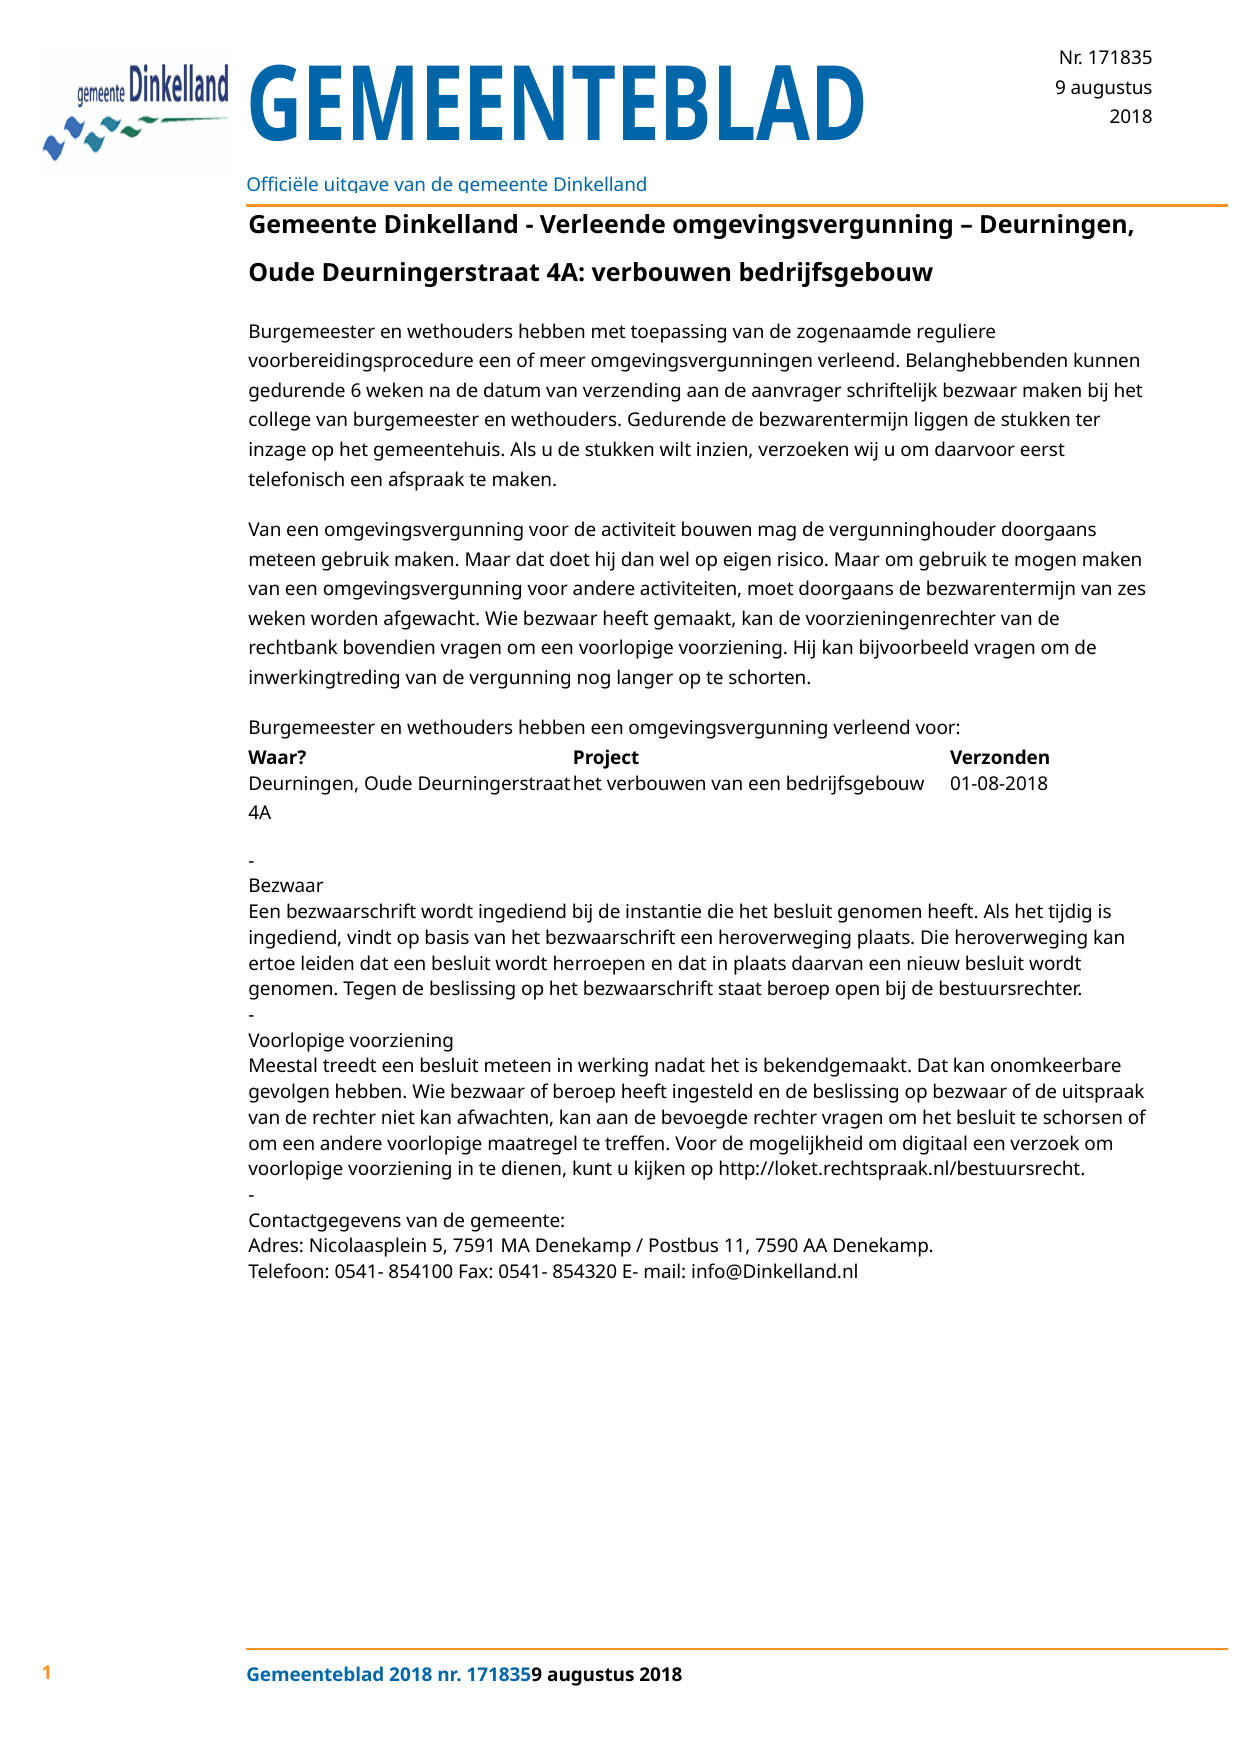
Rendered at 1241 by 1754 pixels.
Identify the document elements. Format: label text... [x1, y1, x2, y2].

table_header Verzonden [950, 744, 1152, 770]
text - [248, 1181, 1152, 1207]
text - [248, 1001, 1152, 1027]
text Burgemeester en wethouders hebben een omgevingsvergunning verleend voor: [248, 714, 1152, 740]
table_header Waar? [248, 744, 573, 770]
text Contactgegevens van de gemeente: [248, 1207, 1152, 1233]
text Adres: Nicolaasplein 5, 7591 MA Denekamp / Postbus 11, 7590 AA Denekamp. [248, 1233, 1152, 1258]
text Meestal treedt een besluit meteen in werking nadat het is bekendgemaakt. Dat kan onomkeerbare gevolgen hebben. Wie bezwaar of beroep heeft ingesteld en de beslissing op bezwaar of de uitspraak van de rechter niet kan afwachten, kan aan de bevoegde rechter vragen om het besluit te schorsen of om een andere voorlopige maatregel te treffen. Voor de mogelijkheid om digitaal een verzoek om voorlopige voorziening in te dienen, kunt u kijken op http://loket.rechtspraak.nl/bestuursrecht. [248, 1053, 1152, 1181]
text Van een omgevingsvergunning voor de activiteit bouwen mag de vergunninghouder doorgaans meteen gebruik maken. Maar dat doet hij dan wel op eigen risico. Maar om gebruik te mogen maken van een omgevingsvergunning voor andere activiteiten, moet doorgaans de bezwarentermijn van zes weken worden afgewacht. Wie bezwaar heeft gemaakt, kan de voorzieningenrechter van de rechtbank bovendien vragen om een voorlopige voorziening. Hij kan bijvoorbeeld vragen om de inwerkingtreding van de vergunning nog langer op te schorten. [248, 516, 1152, 690]
table_header Project [573, 744, 950, 770]
text Voorlopige voorziening [248, 1027, 1152, 1053]
text Burgemeester en wethouders hebben met toepassing van de zogenaamde reguliere voorbereidingsprocedure een of meer omgevingsvergunningen verleend. Belanghebbenden kunnen gedurende 6 weken na de datum van verzending aan de aanvrager schriftelijk bezwaar maken bij het college van burgemeester en wethouders. Gedurende de bezwarentermijn liggen de stukken ter inzage op het gemeentehuis. Als u de stukken wilt inzien, verzoeken wij u om daarvoor eerst telefonisch een afspraak te maken. [248, 318, 1152, 492]
text Een bezwaarschrift wordt ingediend bij de instantie die het besluit genomen heeft. Als het tijdig is ingediend, vindt op basis van het bezwaarschrift een heroverweging plaats. Die heroverweging kan ertoe leiden dat een besluit wordt herroepen en dat in plaats daarvan een nieuw besluit wordt genomen. Tegen de beslissing op het bezwaarschrift staat beroep open bij de bestuursrechter. [248, 898, 1152, 1001]
text - [248, 847, 1152, 872]
text Bezwaar [248, 872, 1152, 898]
table_cell het verbouwen van een bedrijfsgebouw [573, 770, 950, 825]
picture [41, 47, 231, 172]
table_cell 01-08-2018 [950, 770, 1152, 825]
text Telefoon: 0541- 854100 Fax: 0541- 854320 E- mail: info@Dinkelland.nl [248, 1258, 1152, 1284]
text Gemeente Dinkelland - Verleende omgevingsvergunning – Deurningen, Oude Deurningerstraat 4A: verbouwen bedrijfsgebouw [248, 207, 1152, 288]
table_cell Deurningen, Oude Deurningerstraat 4A [248, 770, 573, 825]
